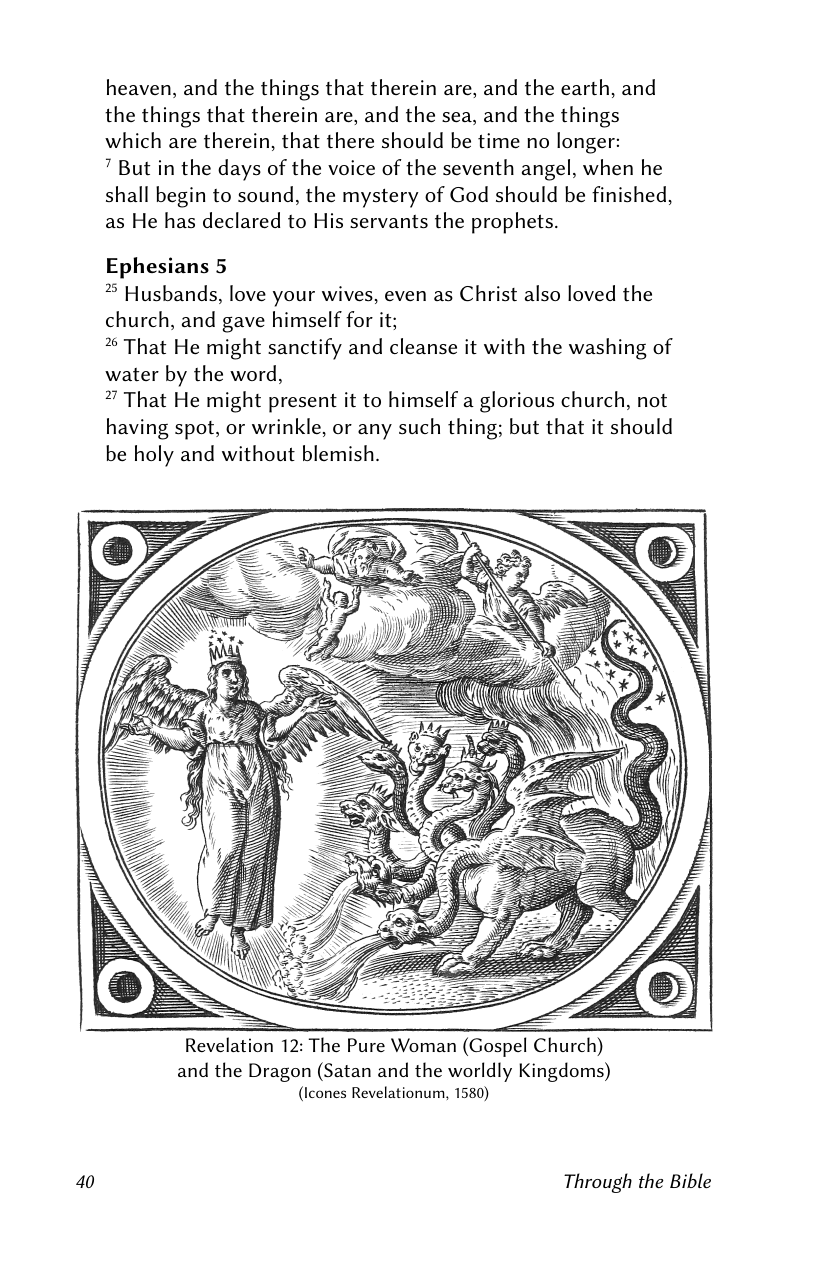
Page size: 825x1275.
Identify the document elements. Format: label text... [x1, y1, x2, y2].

text (Icones Revelationum, 1580) [75, 1082, 712, 1103]
text and the Dragon (Satan and the worldly Kingdoms) [75, 1058, 712, 1082]
text 7 But in the days of the voice of the seventh angel, when he shall begin to sound, the mystery of God should be finished, as He has declared to His servants the prophets. [105, 155, 682, 234]
text Ephesians 5 [105, 253, 712, 279]
text heaven, and the things that therein are, and the earth, and the things that therein are, and the sea, and the things which are therein, that there should be time no longer: [105, 75, 682, 154]
text 25 Husbands, love your wives, even as Christ also loved the church, and gave himself for it; [105, 281, 682, 333]
text 26 That He might sanctify and cleanse it with the washing of water by the word, [105, 334, 682, 387]
picture [75, 508, 713, 1032]
text Revelation 12: The Pure Woman (Gospel Church) [75, 1032, 712, 1058]
text 27 That He might present it to himself a glorious church, not having spot, or wrinkle, or any such thing; but that it should be holy and without blemish. [105, 387, 682, 467]
